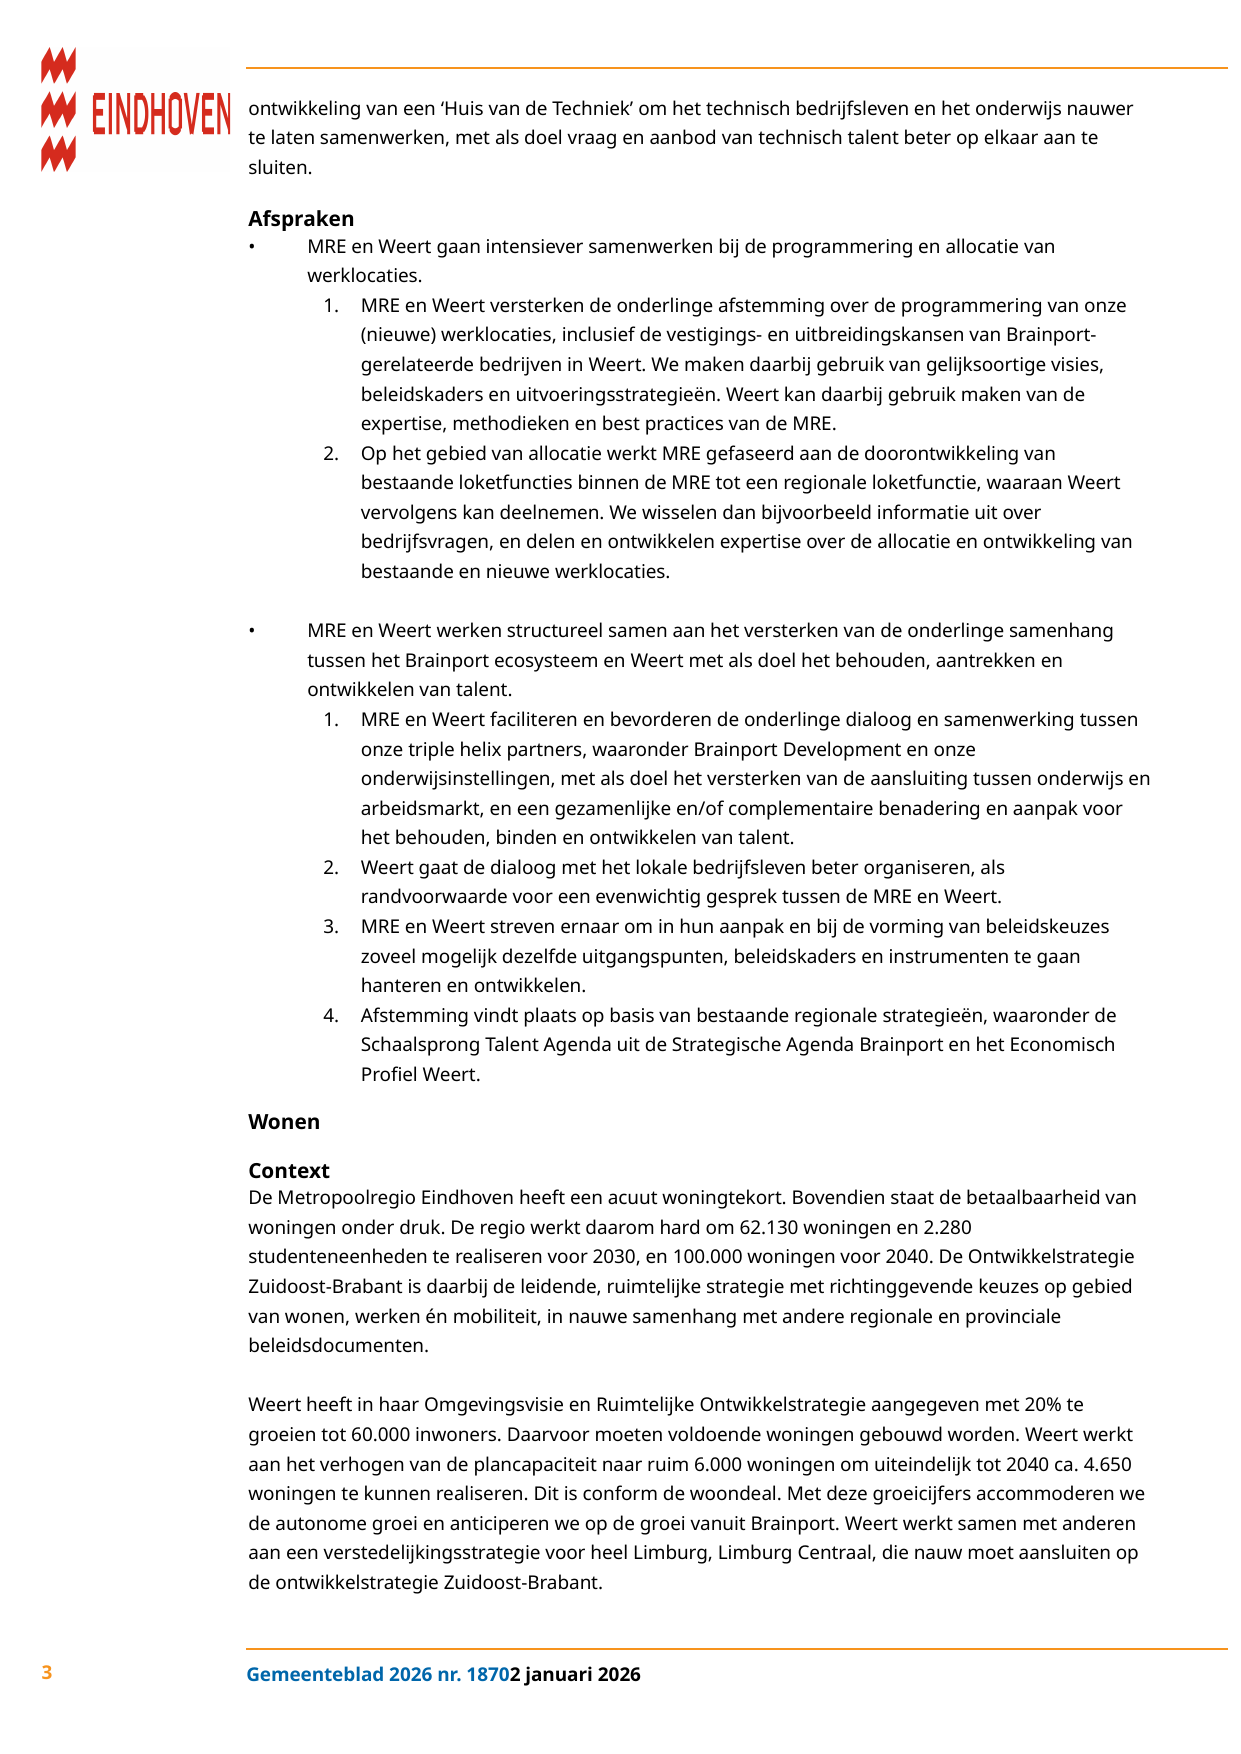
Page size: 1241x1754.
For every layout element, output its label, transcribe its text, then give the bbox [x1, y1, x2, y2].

text Afspraken [248, 204, 1152, 233]
picture [41, 47, 231, 172]
list MRE en Weert faciliteren en bevorderen de onderlinge dialoog en samenwerking tussen onze triple helix partners, waaronder Brainport Development en onze onderwijsinstellingen, met als doel het versterken van de aansluiting tussen onderwijs en arbeidsmarkt, en een gezamenlijke en/of complementaire benadering en aanpak voor het behouden, binden en ontwikkelen van talent. [323, 706, 1152, 850]
list Afstemming vindt plaats op basis van bestaande regionale strategieën, waaronder de Schaalsprong Talent Agenda uit de Strategische Agenda Brainport en het Economisch Profiel Weert. [323, 1002, 1152, 1087]
list Weert gaat de dialoog met het lokale bedrijfsleven beter organiseren, als randvoorwaarde voor een evenwichtig gesprek tussen de MRE en Weert. [323, 854, 1152, 909]
list Op het gebied van allocatie werkt MRE gefaseerd aan de doorontwikkeling van bestaande loketfuncties binnen de MRE tot een regionale loketfunctie, waaraan Weert vervolgens kan deelnemen. We wisselen dan bijvoorbeeld informatie uit over bedrijfsvragen, en delen en ontwikkelen expertise over de allocatie en ontwikkeling van bestaande en nieuwe werklocaties. [323, 440, 1152, 584]
list MRE en Weert streven ernaar om in hun aanpak en bij de vorming van beleidskeuzes zoveel mogelijk dezelfde uitgangspunten, beleidskaders en instrumenten te gaan hanteren en ontwikkelen. [323, 913, 1152, 998]
list MRE en Weert versterken de onderlinge afstemming over de programmering van onze (nieuwe) werklocaties, inclusief de vestigings- en uitbreidingskansen van Brainport-gerelateerde bedrijven in Weert. We maken daarbij gebruik van gelijksoortige visies, beleidskaders en uitvoeringsstrategieën. Weert kan daarbij gebruik maken van de expertise, methodieken en best practices van de MRE. [323, 292, 1152, 436]
text Wonen [248, 1107, 1152, 1135]
text Weert heeft in haar Omgevingsvisie en Ruimtelijke Ontwikkelstrategie aangegeven met 20% te groeien tot 60.000 inwoners. Daarvoor moeten voldoende woningen gebouwd worden. Weert werkt aan het verhogen van de plancapaciteit naar ruim 6.000 woningen om uiteindelijk tot 2040 ca. 4.650 woningen te kunnen realiseren. Dit is conform de woondeal. Met deze groeicijfers accommoderen we de autonome groei en anticiperen we op de groei vanuit Brainport. Weert werkt samen met anderen aan een verstedelijkingsstrategie voor heel Limburg, Limburg Centraal, die nauw moet aansluiten op de ontwikkelstrategie Zuidoost-Brabant. [248, 1392, 1152, 1595]
text Context [248, 1156, 1152, 1184]
text ontwikkeling van een ‘Huis van de Techniek’ om het technisch bedrijfsleven en het onderwijs nauwer te laten samenwerken, met als doel vraag en aanbod van technisch talent beter op elkaar aan te sluiten. [248, 95, 1152, 180]
list MRE en Weert werken structureel samen aan het versterken van de onderlinge samenhang tussen het Brainport ecosysteem en Weert met als doel het behouden, aantrekken en ontwikkelen van talent. [248, 617, 1152, 702]
text De Metropoolregio Eindhoven heeft een acuut woningtekort. Bovendien staat de betaalbaarheid van woningen onder druk. De regio werkt daarom hard om 62.130 woningen en 2.280 studenteneenheden te realiseren voor 2030, en 100.000 woningen voor 2040. De Ontwikkelstrategie Zuidoost-Brabant is daarbij de leidende, ruimtelijke strategie met richtinggevende keuzes op gebied van wonen, werken én mobiliteit, in nauwe samenhang met andere regionale en provinciale beleidsdocumenten. [248, 1184, 1152, 1358]
list MRE en Weert gaan intensiever samenwerken bij de programmering en allocatie van werklocaties. [248, 233, 1152, 288]
